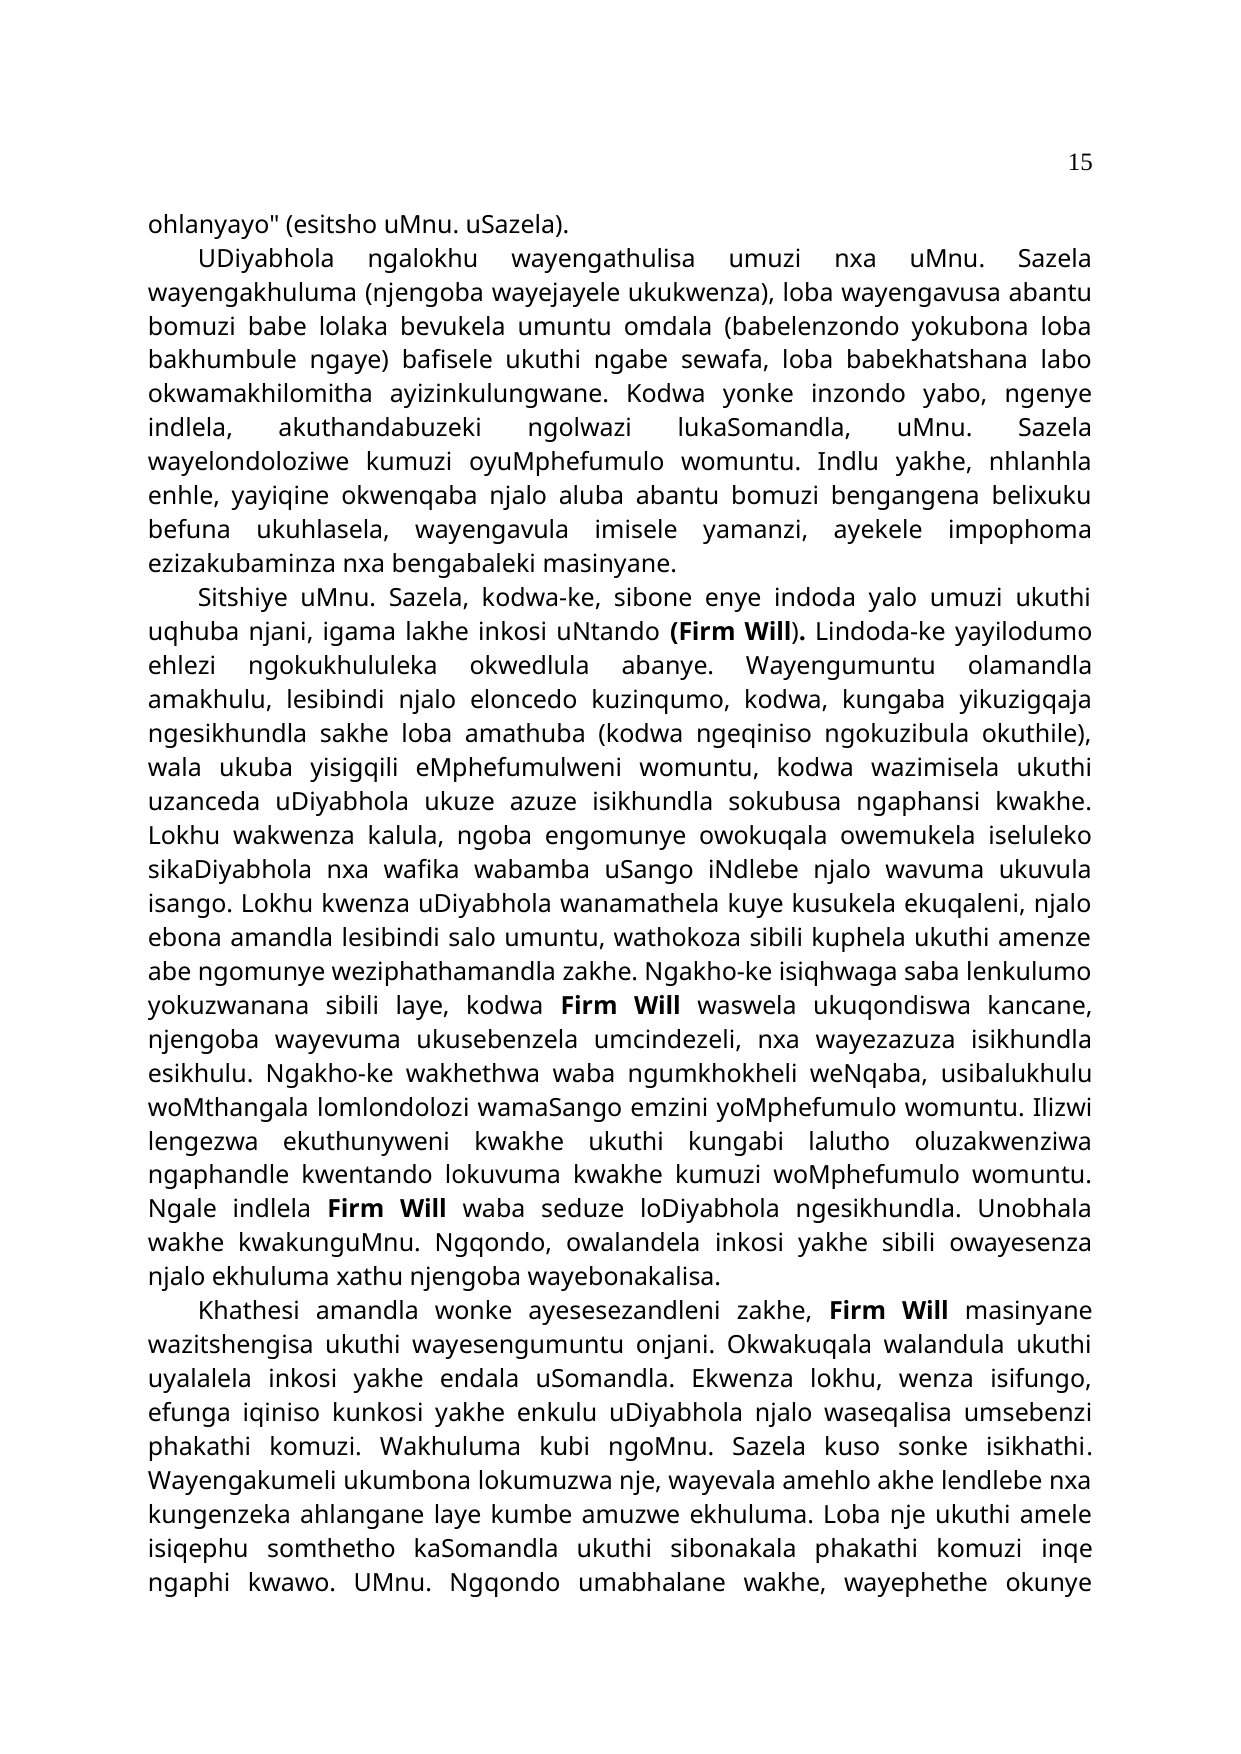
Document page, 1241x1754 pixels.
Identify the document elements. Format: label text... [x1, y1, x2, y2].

text Khathesi amandla wonke ayesesezandleni zakhe, Firm Will masinyane wazitshengisa ukuthi wayesengumuntu onjani. Okwakuqala walandula ukuthi uyalalela inkosi yakhe endala uSomandla. Ekwenza lokhu, wenza isifungo, efunga iqiniso kunkosi yakhe enkulu uDiyabhola njalo waseqalisa umsebenzi phakathi komuzi. Wakhuluma kubi ngoMnu. Sazela kuso sonke isikhathi. Wayengakumeli ukumbona lokumuzwa nje, wayevala amehlo akhe lendlebe nxa kungenzeka ahlangane laye kumbe amuzwe ekhuluma. Loba nje ukuthi amele isiqephu somthetho kaSomandla ukuthi sibonakala phakathi komuzi inqe ngaphi kwawo. UMnu. Ngqondo umabhalane wakhe, wayephethe okunye [148, 1293, 1093, 1599]
text ohlanyayo" (esitsho uMnu. uSazela). [148, 207, 1093, 241]
text Sitshiye uMnu. Sazela, kodwa-ke, sibone enye indoda yalo umuzi ukuthi uqhuba njani, igama lakhe inkosi uNtando (Firm Will). Lindoda-ke yayilodumo ehlezi ngokukhululeka okwedlula abanye. Wayengumuntu olamandla amakhulu, lesibindi njalo eloncedo kuzinqumo, kodwa, kungaba yikuzigqaja ngesikhundla sakhe loba amathuba (kodwa ngeqiniso ngokuzibula okuthile), wala ukuba yisigqili eMphefumulweni womuntu, kodwa wazimisela ukuthi uzanceda uDiyabhola ukuze azuze isikhundla sokubusa ngaphansi kwakhe. Lokhu wakwenza kalula, ngoba engomunye owokuqala owemukela iseluleko sikaDiyabhola nxa wafika wabamba uSango iNdlebe njalo wavuma ukuvula isango. Lokhu kwenza uDiyabhola wanamathela kuye kusukela ekuqaleni, njalo ebona amandla lesibindi salo umuntu, wathokoza sibili kuphela ukuthi amenze abe ngomunye weziphathamandla zakhe. Ngakho-ke isiqhwaga saba lenkulumo yokuzwanana sibili laye, kodwa Firm Will waswela ukuqondiswa kancane, njengoba wayevuma ukusebenzela umcindezeli, nxa wayezazuza isikhundla esikhulu. Ngakho-ke wakhethwa waba ngumkhokheli weNqaba, usibalukhulu woMthangala lomlondolozi wamaSango emzini yoMphefumulo womuntu. Ilizwi lengezwa ekuthunyweni kwakhe ukuthi kungabi lalutho oluzakwenziwa ngaphandle kwentando lokuvuma kwakhe kumuzi woMphefumulo womuntu. Ngale indlela Firm Will waba seduze loDiyabhola ngesikhundla. Unobhala wakhe kwakunguMnu. Ngqondo, owalandela inkosi yakhe sibili owayesenza njalo ekhuluma xathu njengoba wayebonakalisa. [148, 580, 1093, 1293]
text UDiyabhola ngalokhu wayengathulisa umuzi nxa uMnu. Sazela wayengakhuluma (njengoba wayejayele ukukwenza), loba wayengavusa abantu bomuzi babe lolaka bevukela umuntu omdala (babelenzondo yokubona loba bakhumbule ngaye) bafisele ukuthi ngabe sewafa, loba babekhatshana labo okwamakhilomitha ayizinkulungwane. Kodwa yonke inzondo yabo, ngenye indlela, akuthandabuzeki ngolwazi lukaSomandla, uMnu. Sazela wayelondoloziwe kumuzi oyuMphefumulo womuntu. Indlu yakhe, nhlanhla enhle, yayiqine okwenqaba njalo aluba abantu bomuzi bengangena belixuku befuna ukuhlasela, wayengavula imisele yamanzi, ayekele impophoma ezizakubaminza nxa bengabaleki masinyane. [148, 241, 1093, 580]
